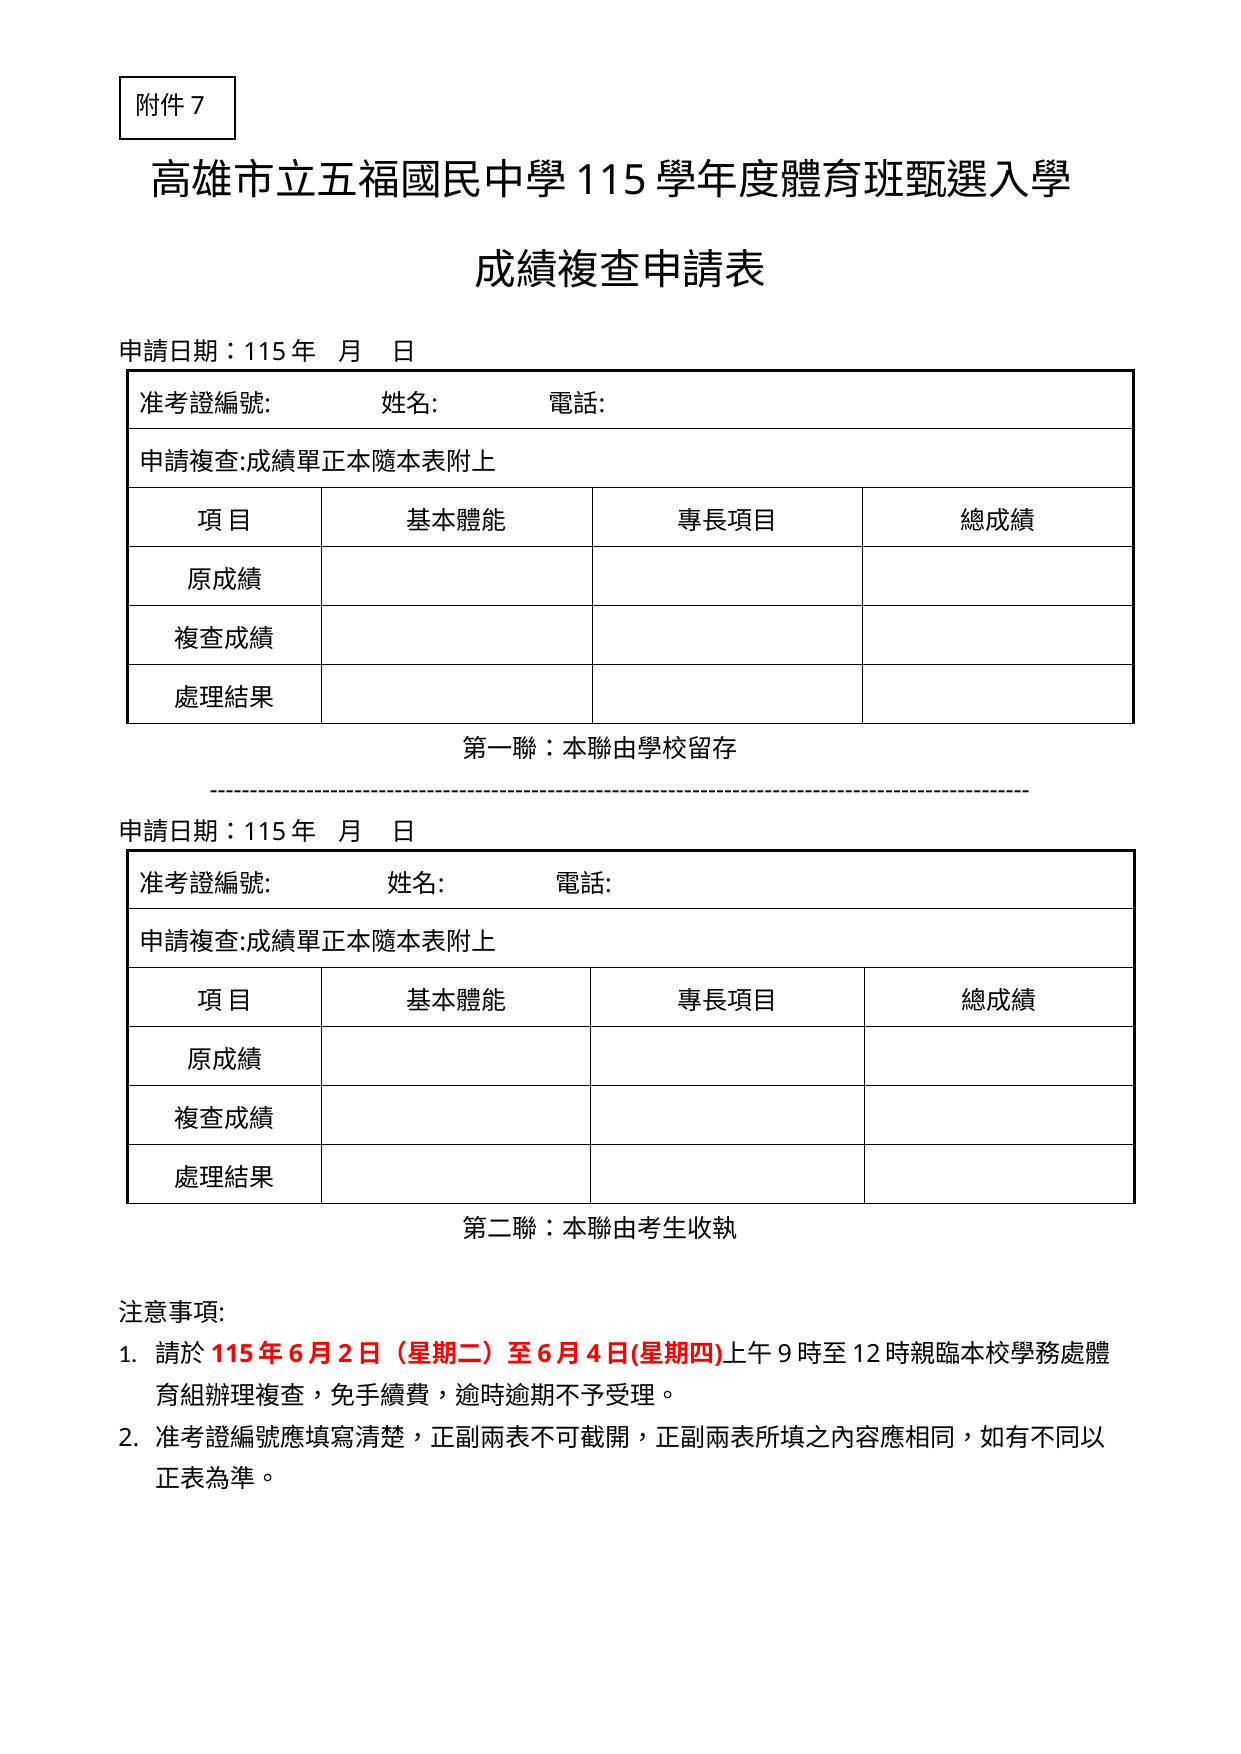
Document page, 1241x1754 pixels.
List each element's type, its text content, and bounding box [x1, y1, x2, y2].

text 成績複查申請表 [118, 236, 1122, 297]
table_cell 申請複查:成績單正本隨本表附上 [129, 909, 1133, 967]
table_cell 總成績 [865, 968, 1133, 1026]
table_cell [863, 547, 1132, 605]
list 准考證編號應填寫清楚，正副兩表不可截開，正副兩表所填之內容應相同，如有不同以正表為準。 [118, 1413, 1122, 1496]
table_cell 處理結果 [129, 1145, 321, 1203]
text 附件7 [135, 85, 219, 121]
table_cell [322, 547, 592, 605]
table_cell [593, 547, 862, 605]
table_cell [863, 606, 1132, 664]
table_cell [593, 606, 862, 664]
table_cell [322, 1086, 590, 1144]
table_cell [593, 665, 862, 723]
text 第一聯：本聯由學校留存 [118, 724, 1122, 766]
table_cell 專長項目 [593, 488, 862, 546]
table_cell 原成績 [129, 1027, 321, 1085]
table_cell [865, 1086, 1133, 1144]
text ------------------------------------------------------------------------------------------------------ [118, 766, 1122, 807]
table_cell 處理結果 [129, 665, 321, 723]
table_cell 項 目 [129, 968, 321, 1026]
text 注意事項: [118, 1288, 1122, 1329]
table_cell [591, 1027, 864, 1085]
text 高雄市立五福國民中學115學年度體育班甄選入學 [99, 146, 1122, 206]
table_cell 申請複查:成績單正本隨本表附上 [129, 429, 1132, 487]
table_cell 基本體能 [322, 488, 592, 546]
table_cell [865, 1027, 1133, 1085]
table_header 准考證編號: 姓名: 電話: [129, 372, 1132, 428]
table_cell 原成績 [129, 547, 321, 605]
table_cell [322, 1145, 590, 1203]
table_cell 專長項目 [591, 968, 864, 1026]
table_cell [322, 665, 592, 723]
table_cell 基本體能 [322, 968, 590, 1026]
table_cell 複查成績 [129, 606, 321, 664]
list 請於115年6月2日（星期二）至6月4日(星期四)上午9時至12時親臨本校學務處體育組辦理複查，免手續費，逾時逾期不予受理。 [118, 1329, 1122, 1413]
text 第二聯：本聯由考生收執 [118, 1204, 1122, 1246]
text 申請日期：115年 月 日 [118, 807, 1122, 849]
table_cell [863, 665, 1132, 723]
table_cell [322, 1027, 590, 1085]
table_cell [322, 606, 592, 664]
table_cell 複查成績 [129, 1086, 321, 1144]
table_cell [591, 1145, 864, 1203]
table_cell [865, 1145, 1133, 1203]
table_cell [591, 1086, 864, 1144]
table_header 准考證編號: 姓名: 電話: [129, 852, 1133, 908]
table_cell 總成績 [863, 488, 1132, 546]
text 申請日期：115年 月 日 [118, 327, 1122, 368]
table_cell 項 目 [129, 488, 321, 546]
